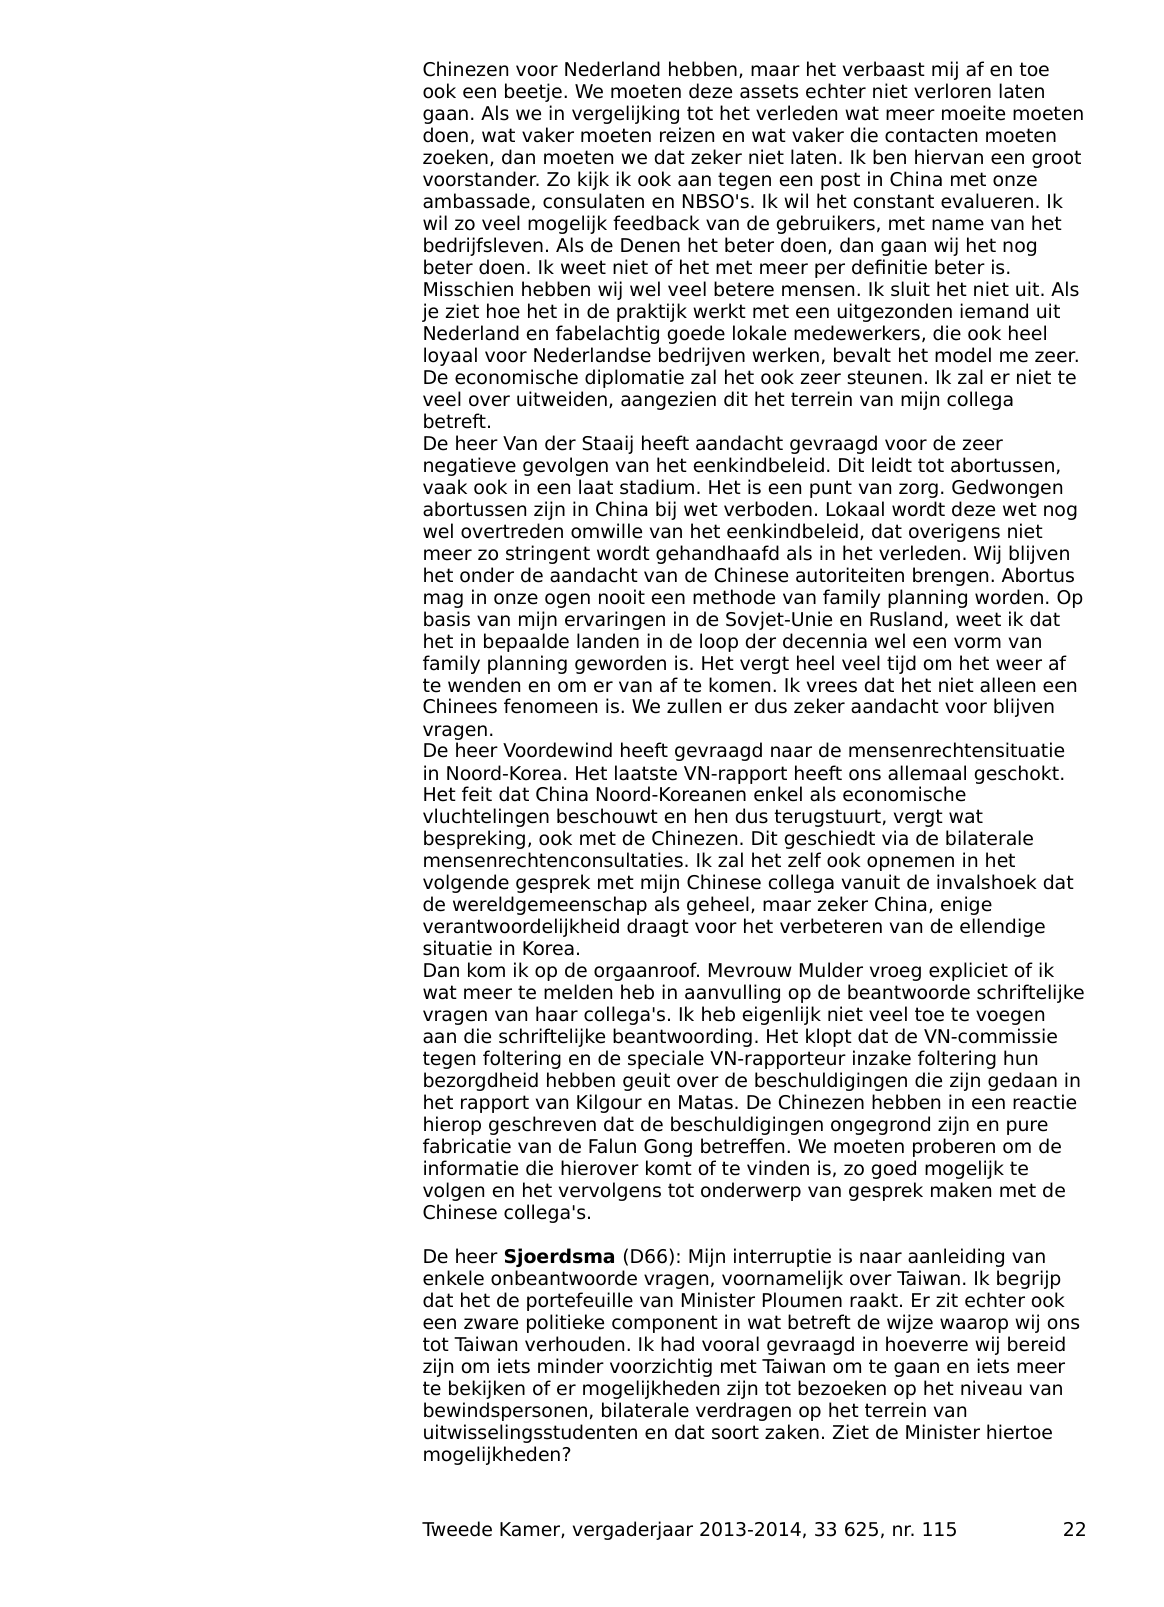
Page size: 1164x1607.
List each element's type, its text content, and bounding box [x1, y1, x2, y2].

text De heer Sjoerdsma (D66): Mijn interruptie is naar aanleiding van enkele onbeantwoorde vragen, voornamelijk over Taiwan. Ik begrijp dat het de portefeuille van Minister Ploumen raakt. Er zit echter ook een zware politieke component in wat betreft de wijze waarop wij ons tot Taiwan verhouden. Ik had vooral gevraagd in hoeverre wij bereid zijn om iets minder voorzichtig met Taiwan om te gaan en iets meer te bekijken of er mogelijkheden zijn tot bezoeken op het niveau van bewindspersonen, bilaterale verdragen op het terrein van uitwisselingsstudenten en dat soort zaken. Ziet de Minister hiertoe mogelijkheden? [422, 1246, 1087, 1466]
text Dan kom ik op de orgaanroof. Mevrouw Mulder vroeg expliciet of ik wat meer te melden heb in aanvulling op de beantwoorde schriftelijke vragen van haar collega's. Ik heb eigenlijk niet veel toe te voegen aan die schriftelijke beantwoording. Het klopt dat de VN-commissie tegen foltering en de speciale VN-rapporteur inzake foltering hun bezorgdheid hebben geuit over de beschuldigingen die zijn gedaan in het rapport van Kilgour en Matas. De Chinezen hebben in een reactie hierop geschreven dat de beschuldigingen ongegrond zijn en pure fabricatie van de Falun Gong betreffen. We moeten proberen om de informatie die hierover komt of te vinden is, zo goed mogelijk te volgen en het vervolgens tot onderwerp van gesprek maken met de Chinese collega's. [422, 960, 1087, 1224]
text De heer Van der Staaij heeft aandacht gevraagd voor de zeer negatieve gevolgen van het eenkindbeleid. Dit leidt tot abortussen, vaak ook in een laat stadium. Het is een punt van zorg. Gedwongen abortussen zijn in China bij wet verboden. Lokaal wordt deze wet nog wel overtreden omwille van het eenkindbeleid, dat overigens niet meer zo stringent wordt gehandhaafd als in het verleden. Wij blijven het onder de aandacht van de Chinese autoriteiten brengen. Abortus mag in onze ogen nooit een methode van family planning worden. Op basis van mijn ervaringen in de Sovjet-Unie en Rusland, weet ik dat het in bepaalde landen in de loop der decennia wel een vorm van family planning geworden is. Het vergt heel veel tijd om het weer af te wenden en om er van af te komen. Ik vrees dat het niet alleen een Chinees fenomeen is. We zullen er dus zeker aandacht voor blijven vragen. [422, 433, 1087, 740]
text Chinezen voor Nederland hebben, maar het verbaast mij af en toe ook een beetje. We moeten deze assets echter niet verloren laten gaan. Als we in vergelijking tot het verleden wat meer moeite moeten doen, wat vaker moeten reizen en wat vaker die contacten moeten zoeken, dan moeten we dat zeker niet laten. Ik ben hiervan een groot voorstander. Zo kijk ik ook aan tegen een post in China met onze ambassade, consulaten en NBSO's. Ik wil het constant evalueren. Ik wil zo veel mogelijk feedback van de gebruikers, met name van het bedrijfsleven. Als de Denen het beter doen, dan gaan wij het nog beter doen. Ik weet niet of het met meer per definitie beter is. Misschien hebben wij wel veel betere mensen. Ik sluit het niet uit. Als je ziet hoe het in de praktijk werkt met een uitgezonden iemand uit Nederland en fabelachtig goede lokale medewerkers, die ook heel loyaal voor Nederlandse bedrijven werken, bevalt het model me zeer. De economische diplomatie zal het ook zeer steunen. Ik zal er niet te veel over uitweiden, aangezien dit het terrein van mijn collega betreft. [422, 59, 1087, 433]
text De heer Voordewind heeft gevraagd naar de mensenrechtensituatie in Noord-Korea. Het laatste VN-rapport heeft ons allemaal geschokt. Het feit dat China Noord-Koreanen enkel als economische vluchtelingen beschouwt en hen dus terugstuurt, vergt wat bespreking, ook met de Chinezen. Dit geschiedt via de bilaterale mensenrechtenconsultaties. Ik zal het zelf ook opnemen in het volgende gesprek met mijn Chinese collega vanuit de invalshoek dat de wereldgemeenschap als geheel, maar zeker China, enige verantwoordelijkheid draagt voor het verbeteren van de ellendige situatie in Korea. [422, 740, 1087, 960]
